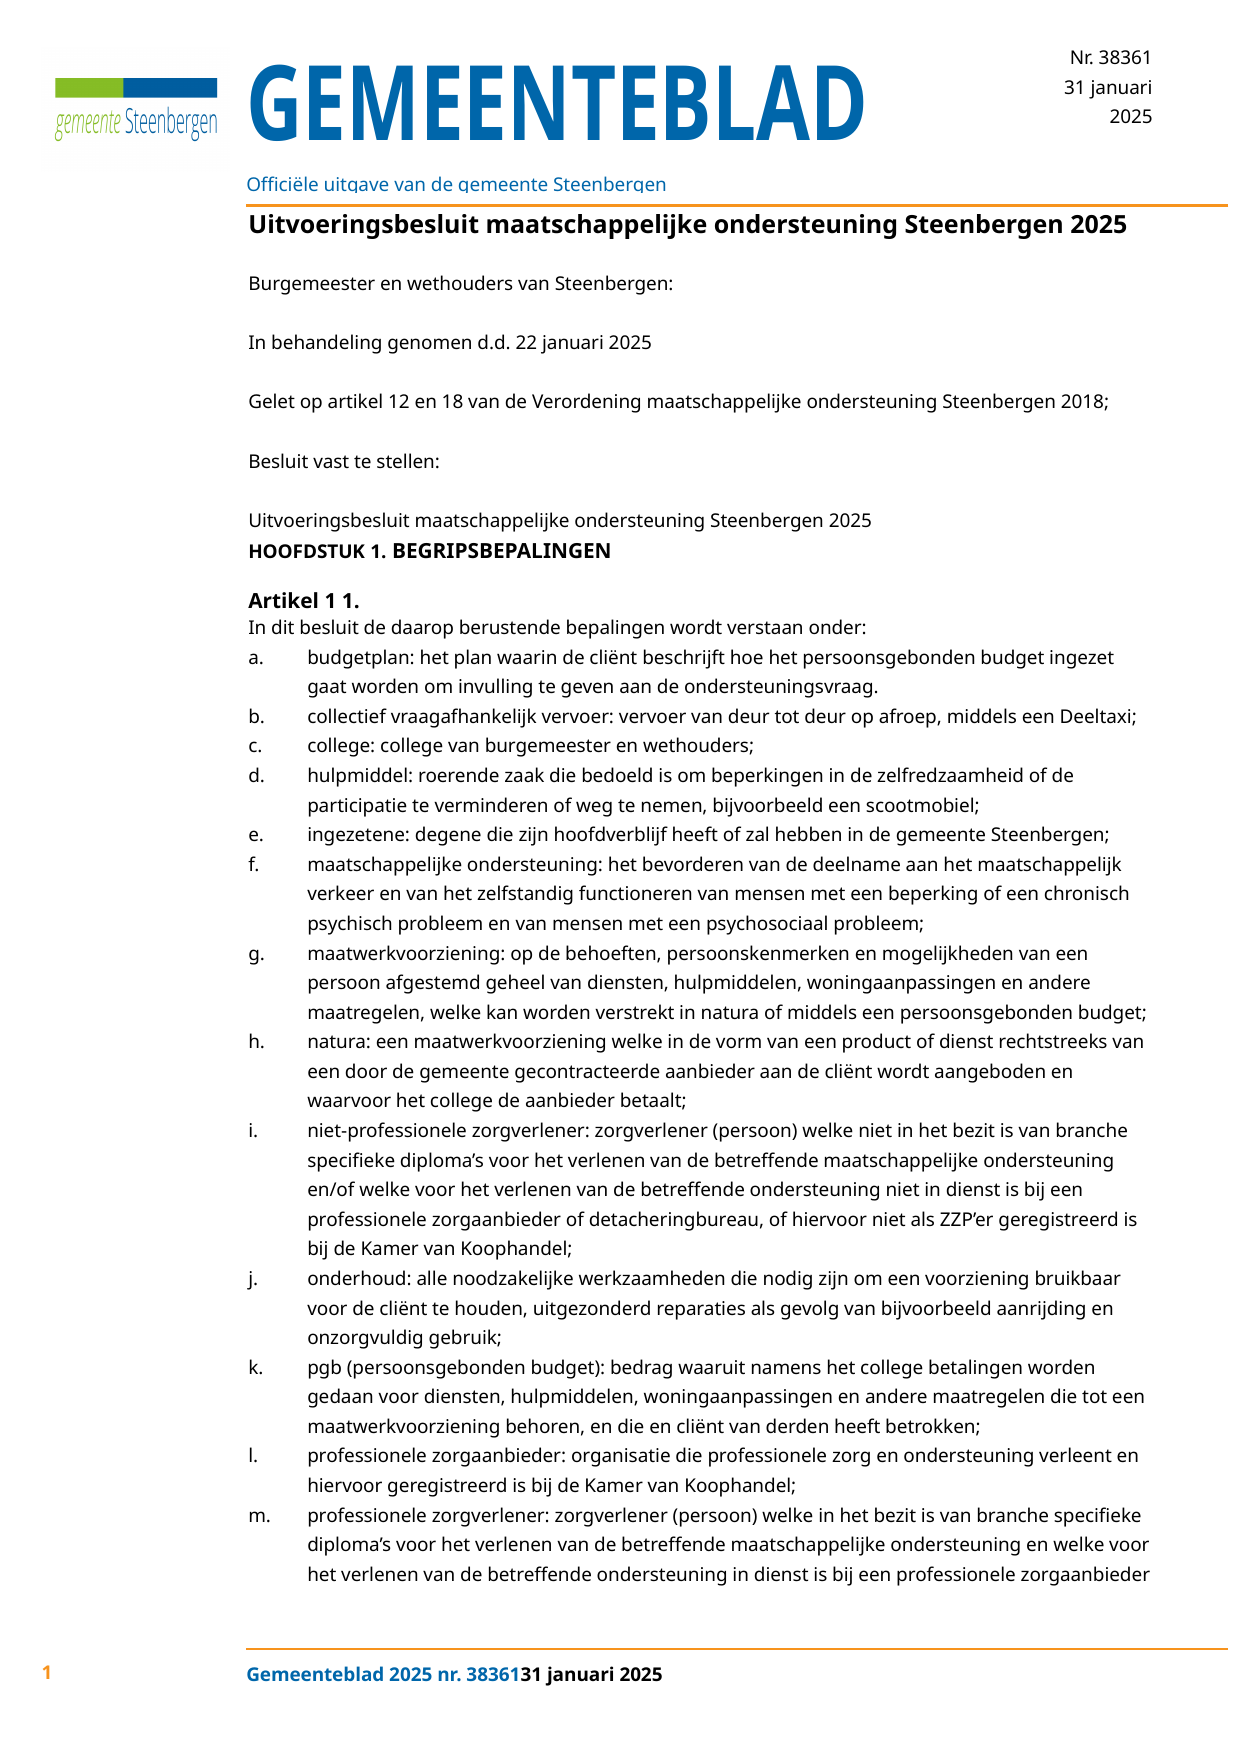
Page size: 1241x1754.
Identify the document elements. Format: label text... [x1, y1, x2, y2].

list professionele zorgaanbieder: organisatie die professionele zorg en ondersteuning verleent en hiervoor geregistreerd is bij de Kamer van Koophandel; [248, 1443, 1152, 1498]
text Artikel 1 1. [248, 586, 1152, 614]
text Gelet op artikel 12 en 18 van de Verordening maatschappelijke ondersteuning Steenbergen 2018; [248, 389, 1152, 414]
text In behandeling genomen d.d. 22 januari 2025 [248, 329, 1152, 355]
list college: college van burgemeester en wethouders; [248, 733, 1152, 758]
text Uitvoeringsbesluit maatschappelijke ondersteuning Steenbergen 2025 [248, 507, 1152, 533]
list maatwerkvoorziening: op de behoeften, persoonskenmerken en mogelijkheden van een persoon afgestemd geheel van diensten, hulpmiddelen, woningaanpassingen en andere maatregelen, welke kan worden verstrekt in natura of middels een persoonsgebonden budget; [248, 940, 1152, 1024]
text In dit besluit de daarop berustende bepalingen wordt verstaan onder: [248, 614, 1152, 640]
picture [41, 47, 231, 172]
list ingezetene: degene die zijn hoofdverblijf heeft of zal hebben in de gemeente Steenbergen; [248, 821, 1152, 847]
list collectief vraagafhankelijk vervoer: vervoer van deur tot deur op afroep, middels een Deeltaxi; [248, 703, 1152, 729]
list onderhoud: alle noodzakelijke werkzaamheden die nodig zijn om een voorziening bruikbaar voor de cliënt te houden, uitgezonderd reparaties als gevolg van bijvoorbeeld aanrijding en onzorgvuldig gebruik; [248, 1265, 1152, 1350]
list hulpmiddel: roerende zaak die bedoeld is om beperkingen in de zelfredzaamheid of de participatie te verminderen of weg te nemen, bijvoorbeeld een scootmobiel; [248, 762, 1152, 817]
list professionele zorgverlener: zorgverlener (persoon) welke in het bezit is van branche specifieke diploma’s voor het verlenen van de betreffende maatschappelijke ondersteuning en welke voor het verlenen van de betreffende ondersteuning in dienst is bij een professionele zorgaanbieder [248, 1502, 1152, 1587]
list niet-professionele zorgverlener: zorgverlener (persoon) welke niet in het bezit is van branche specifieke diploma’s voor het verlenen van de betreffende maatschappelijke ondersteuning en/of welke voor het verlenen van de betreffende ondersteuning niet in dienst is bij een professionele zorgaanbieder of detacheringbureau, of hiervoor niet als ZZP’er geregistreerd is bij de Kamer van Koophandel; [248, 1117, 1152, 1261]
text Uitvoeringsbesluit maatschappelijke ondersteuning Steenbergen 2025 [248, 207, 1152, 241]
list pgb (persoonsgebonden budget): bedrag waaruit namens het college betalingen worden gedaan voor diensten, hulpmiddelen, woningaanpassingen en andere maatregelen die tot een maatwerkvoorziening behoren, en die en cliënt van derden heeft betrokken; [248, 1354, 1152, 1439]
list maatschappelijke ondersteuning: het bevorderen van de deelname aan het maatschappelijk verkeer en van het zelfstandig functioneren van mensen met een beperking of een chronisch psychisch probleem en van mensen met een psychosociaal probleem; [248, 851, 1152, 936]
text Besluit vast te stellen: [248, 448, 1152, 473]
text Burgemeester en wethouders van Steenbergen: [248, 270, 1152, 296]
list natura: een maatwerkvoorziening welke in de vorm van een product of dienst rechtstreeks van een door de gemeente gecontracteerde aanbieder aan de cliënt wordt aangeboden en waarvoor het college de aanbieder betaalt; [248, 1028, 1152, 1113]
text HOOFDSTUK 1. BEGRIPSBEPALINGEN [248, 537, 1152, 565]
list budgetplan: het plan waarin de cliënt beschrijft hoe het persoonsgebonden budget ingezet gaat worden om invulling te geven aan de ondersteuningsvraag. [248, 644, 1152, 699]
